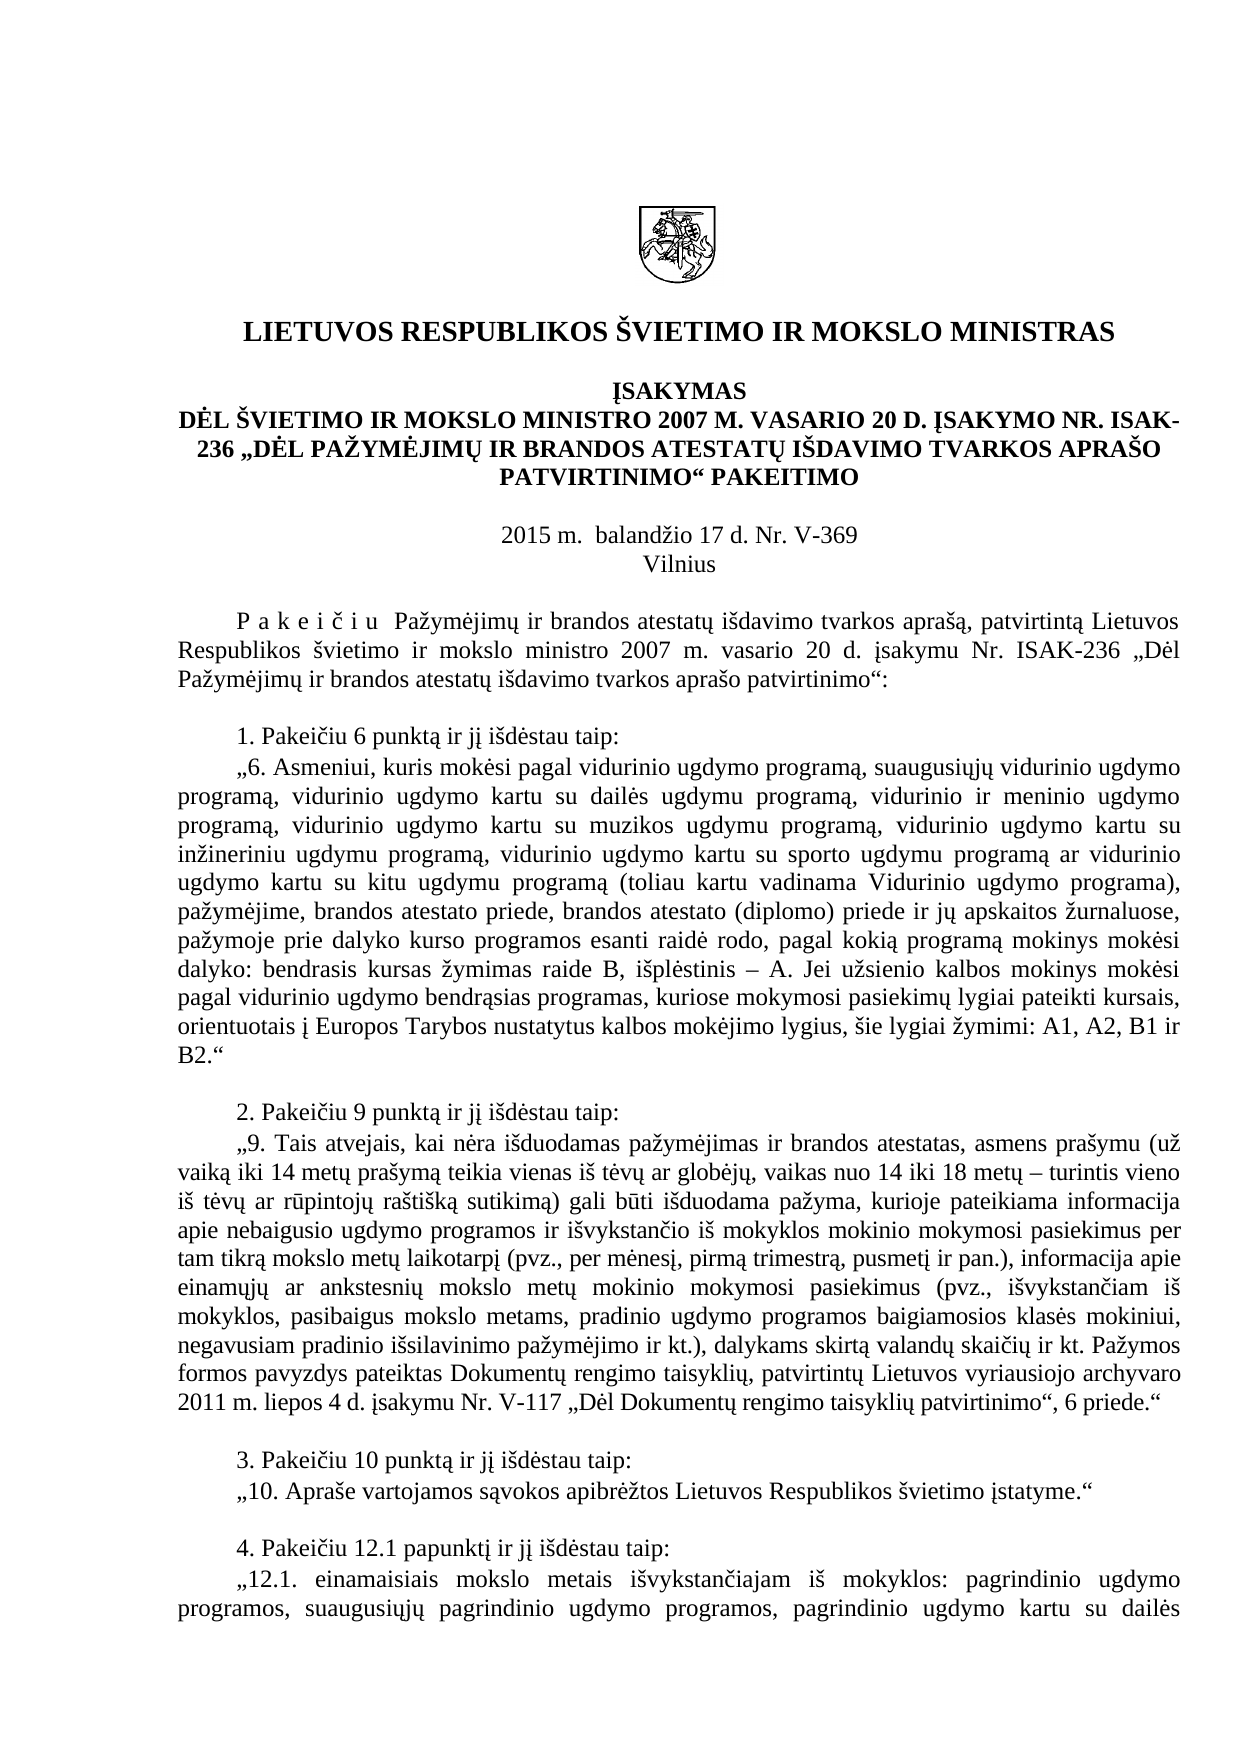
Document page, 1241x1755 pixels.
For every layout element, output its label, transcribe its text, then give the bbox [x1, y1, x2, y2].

text ĮSAKYMAS [177, 376, 1181, 405]
text LIETUVOS RESPUBLIKOS ŠVIETIMO IR MOKSLO MINISTRAS [177, 314, 1181, 347]
text 3. Pakeičiu 10 punktą ir jį išdėstau taip: [177, 1445, 1181, 1473]
text Vilnius [177, 549, 1181, 577]
text P a k e i č i u Pažymėjimų ir brandos atestatų išdavimo tvarkos aprašą, patvirtintą Lietuvos Respublikos švietimo ir mokslo ministro 2007 m. vasario 20 d. įsakymu Nr. ISAK-236 „Dėl Pažymėjimų ir brandos atestatų išdavimo tvarkos aprašo patvirtinimo“: [177, 606, 1181, 692]
text 2015 m. balandžio 17 d. Nr. V-369 [177, 520, 1181, 549]
text 2. Pakeičiu 9 punktą ir jį išdėstau taip: [177, 1097, 1181, 1126]
text 4. Pakeičiu 12.1 papunktį ir jį išdėstau taip: [177, 1533, 1181, 1562]
text „6. Asmeniui, kuris mokėsi pagal vidurinio ugdymo programą, suaugusiųjų vidurinio ugdymo programą, vidurinio ugdymo kartu su dailės ugdymu programą, vidurinio ir meninio ugdymo programą, vidurinio ugdymo kartu su muzikos ugdymu programą, vidurinio ugdymo kartu su inžineriniu ugdymu programą, vidurinio ugdymo kartu su sporto ugdymu programą ar vidurinio ugdymo kartu su kitu ugdymu programą (toliau kartu vadinama Vidurinio ugdymo programa), pažymėjime, brandos atestato priede, brandos atestato (diplomo) priede ir jų apskaitos žurnaluose, pažymoje prie dalyko kurso programos esanti raidė rodo, pagal kokią programą mokinys mokėsi dalyko: bendrasis kursas žymimas raide B, išplėstinis – A. Jei užsienio kalbos mokinys mokėsi pagal vidurinio ugdymo bendrąsias programas, kuriose mokymosi pasiekimų lygiai pateikti kursais, orientuotais į Europos Tarybos nustatytus kalbos mokėjimo lygius, šie lygiai žymimi: A1, A2, B1 ir B2.“ [177, 752, 1181, 1069]
text 1. Pakeičiu 6 punktą ir jį išdėstau taip: [177, 721, 1181, 750]
text „9. Tais atvejais, kai nėra išduodamas pažymėjimas ir brandos atestatas, asmens prašymu (už vaiką iki 14 metų prašymą teikia vienas iš tėvų ar globėjų, vaikas nuo 14 iki 18 metų – turintis vieno iš tėvų ar rūpintojų raštišką sutikimą) gali būti išduodama pažyma, kurioje pateikiama informacija apie nebaigusio ugdymo programos ir išvykstančio iš mokyklos mokinio mokymosi pasiekimus per tam tikrą mokslo metų laikotarpį (pvz., per mėnesį, pirmą trimestrą, pusmetį ir pan.), informacija apie einamųjų ar ankstesnių mokslo metų mokinio mokymosi pasiekimus (pvz., išvykstančiam iš mokyklos, pasibaigus mokslo metams, pradinio ugdymo programos baigiamosios klasės mokiniui, negavusiam pradinio išsilavinimo pažymėjimo ir kt.), dalykams skirtą valandų skaičių ir kt. Pažymos formos pavyzdys pateiktas Dokumentų rengimo taisyklių, patvirtintų Lietuvos vyriausiojo archyvaro 2011 m. liepos 4 d. įsakymu Nr. V-117 „Dėl Dokumentų rengimo taisyklių patvirtinimo“, 6 priede.“ [177, 1128, 1181, 1416]
text DĖL ŠVIETIMO IR MOKSLO MINISTRO 2007 M. VASARIO 20 D. ĮSAKYMO NR. ISAK-236 „DĖL PAŽYMĖJIMŲ IR BRANDOS ATESTATŲ IŠDAVIMO TVARKOS APRAŠO PATVIRTINIMO“ PAKEITIMO [177, 405, 1181, 491]
text „12.1. einamaisiais mokslo metais išvykstančiajam iš mokyklos: pagrindinio ugdymo programos, suaugusiųjų pagrindinio ugdymo programos, pagrindinio ugdymo kartu su dailės [177, 1564, 1181, 1622]
text „10. Apraše vartojamos sąvokos apibrėžtos Lietuvos Respublikos švietimo įstatyme.“ [177, 1476, 1181, 1505]
